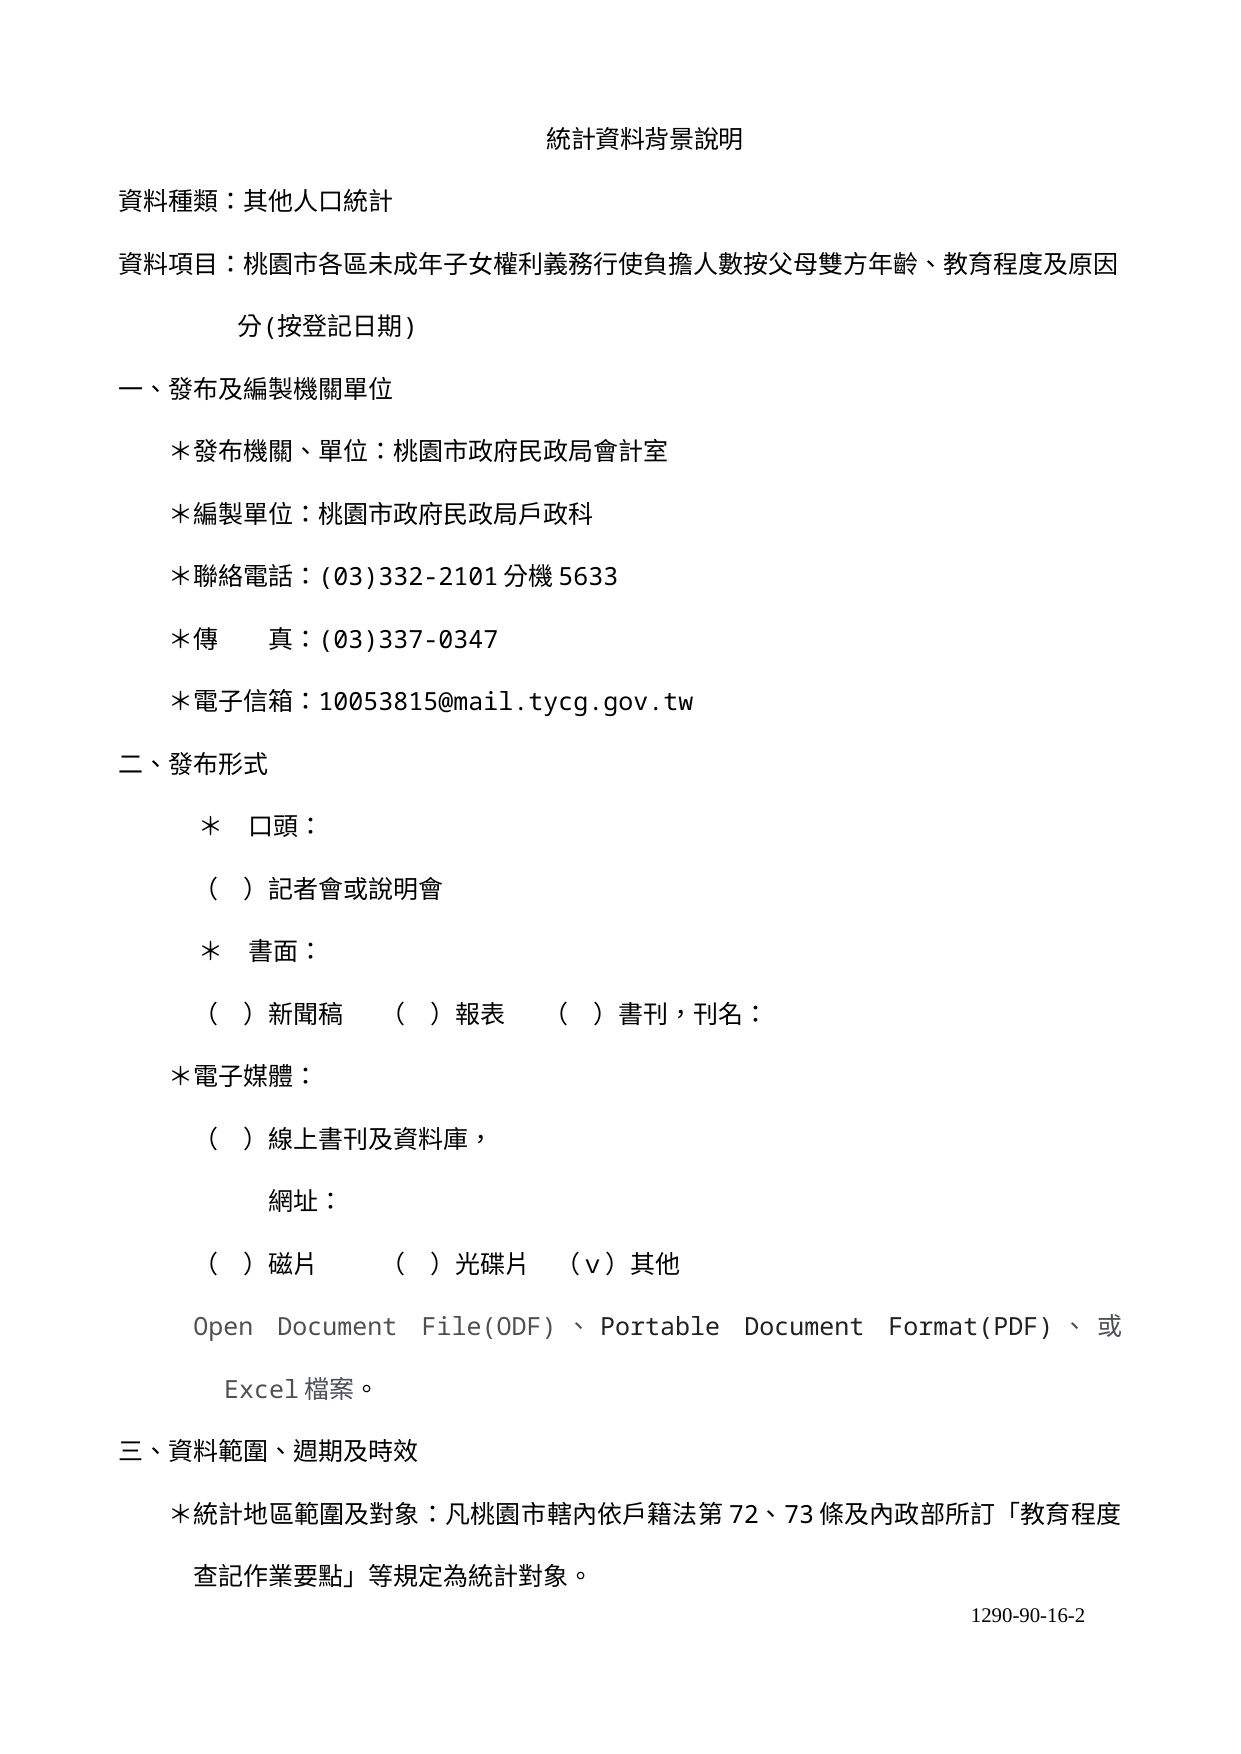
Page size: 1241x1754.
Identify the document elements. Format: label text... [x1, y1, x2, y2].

text 資料項目：桃園市各區未成年子女權利義務行使負擔人數按父母雙方年齡、教育程度及原因分(按登記日期) [118, 221, 1122, 346]
text 統計資料背景說明 [168, 96, 1122, 158]
text 資料種類：其他人口統計 [118, 158, 1122, 221]
text 三、資料範圍、週期及時效 [118, 1408, 1122, 1471]
text 二、發布形式 [118, 721, 1122, 783]
text ＊發布機關、單位：桃園市政府民政局會計室 [168, 408, 1122, 471]
text ＊統計地區範圍及對象：凡桃園市轄內依戶籍法第72、73條及內政部所訂「教育程度查記作業要點」等規定為統計對象。 [168, 1471, 1122, 1596]
text （ ）新聞稿 （ ）報表 （ ）書刊，刊名： [193, 971, 1122, 1033]
text ＊聯絡電話：(03)332-2101分機5633 [168, 533, 1122, 596]
text 一、發布及編製機關單位 [118, 346, 1122, 408]
text ＊編製單位：桃園市政府民政局戶政科 [168, 471, 1122, 533]
list 書面： [198, 908, 1122, 971]
text （ ）記者會或說明會 [193, 846, 1122, 908]
text ＊電子媒體： [168, 1033, 1122, 1096]
text 網址： [193, 1158, 1122, 1221]
list 口頭： [198, 783, 1122, 846]
text Open Document File(ODF)、Portable Document Format(PDF)、或Excel檔案。 [193, 1283, 1122, 1408]
text （ ）線上書刊及資料庫， [193, 1096, 1122, 1158]
text ＊電子信箱：10053815@mail.tycg.gov.tw [168, 658, 1122, 721]
text （ ）磁片 （ ）光碟片 （ｖ）其他 [193, 1221, 1122, 1283]
text ＊傳 真：(03)337-0347 [168, 596, 1122, 658]
